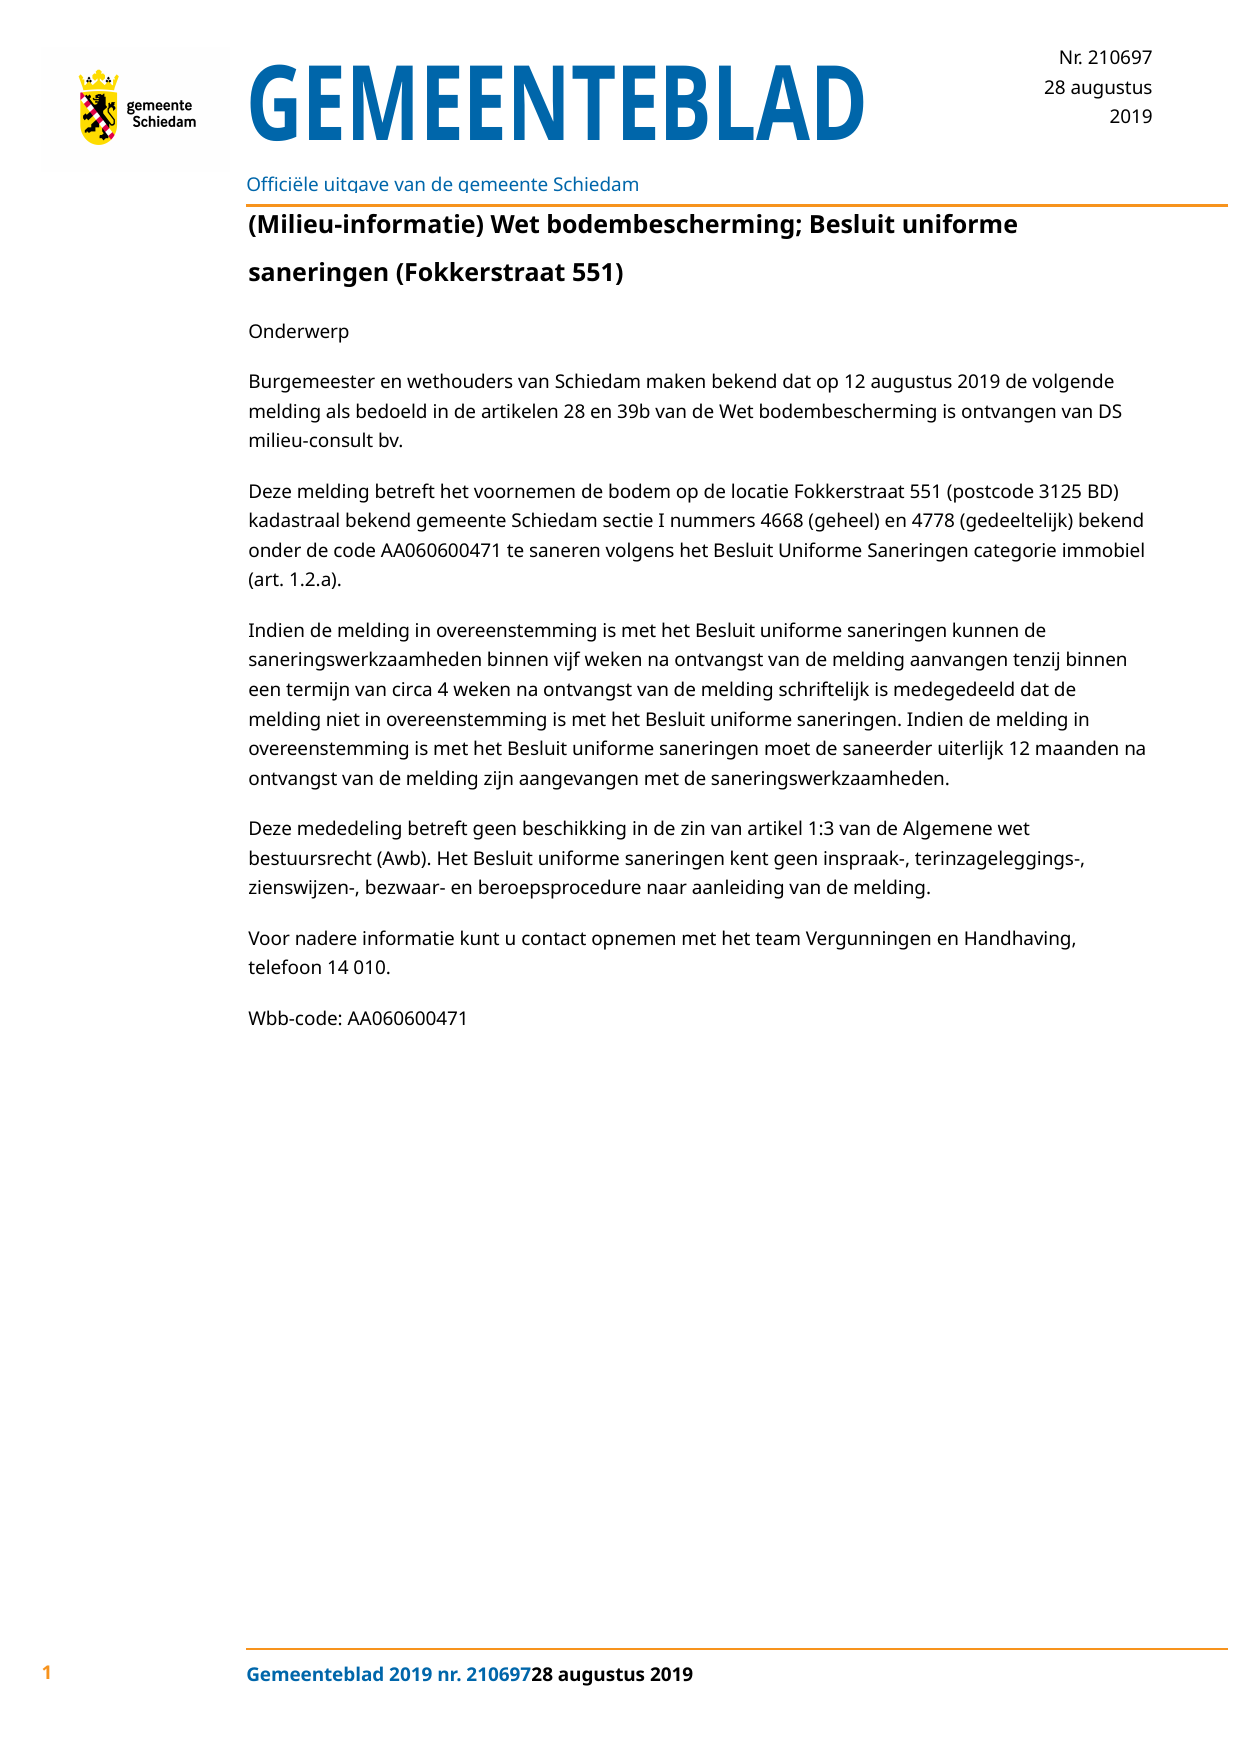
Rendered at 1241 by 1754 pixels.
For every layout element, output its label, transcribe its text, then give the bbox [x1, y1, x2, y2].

text Deze mededeling betreft geen beschikking in de zin van artikel 1:3 van de Algemene wet bestuursrecht (Awb). Het Besluit uniforme saneringen kent geen inspraak-, terinzageleggings-, zienswijzen-, bezwaar- en beroepsprocedure naar aanleiding van de melding. [248, 815, 1152, 900]
picture [41, 47, 231, 172]
text (Milieu-informatie) Wet bodembescherming; Besluit uniforme saneringen (Fokkerstraat 551) [248, 207, 1152, 288]
text Onderwerp [248, 318, 1152, 344]
text Deze melding betreft het voornemen de bodem op de locatie Fokkerstraat 551 (postcode 3125 BD) kadastraal bekend gemeente Schiedam sectie I nummers 4668 (geheel) en 4778 (gedeeltelijk) bekend onder de code AA060600471 te saneren volgens het Besluit Uniforme Saneringen categorie immobiel (art. 1.2.a). [248, 478, 1152, 592]
text Wbb-code: AA060600471 [248, 1005, 1152, 1031]
text Burgemeester en wethouders van Schiedam maken bekend dat op 12 augustus 2019 de volgende melding als bedoeld in de artikelen 28 en 39b van de Wet bodembescherming is ontvangen van DS milieu-consult bv. [248, 368, 1152, 453]
text Voor nadere informatie kunt u contact opnemen met het team Vergunningen en Handhaving, telefoon 14 010. [248, 925, 1152, 980]
text Indien de melding in overeenstemming is met het Besluit uniforme saneringen kunnen de saneringswerkzaamheden binnen vijf weken na ontvangst van de melding aanvangen tenzij binnen een termijn van circa 4 weken na ontvangst van de melding schriftelijk is medegedeeld dat de melding niet in overeenstemming is met het Besluit uniforme saneringen. Indien de melding in overeenstemming is met het Besluit uniforme saneringen moet de saneerder uiterlijk 12 maanden na ontvangst van de melding zijn aangevangen met de saneringswerkzaamheden. [248, 617, 1152, 791]
